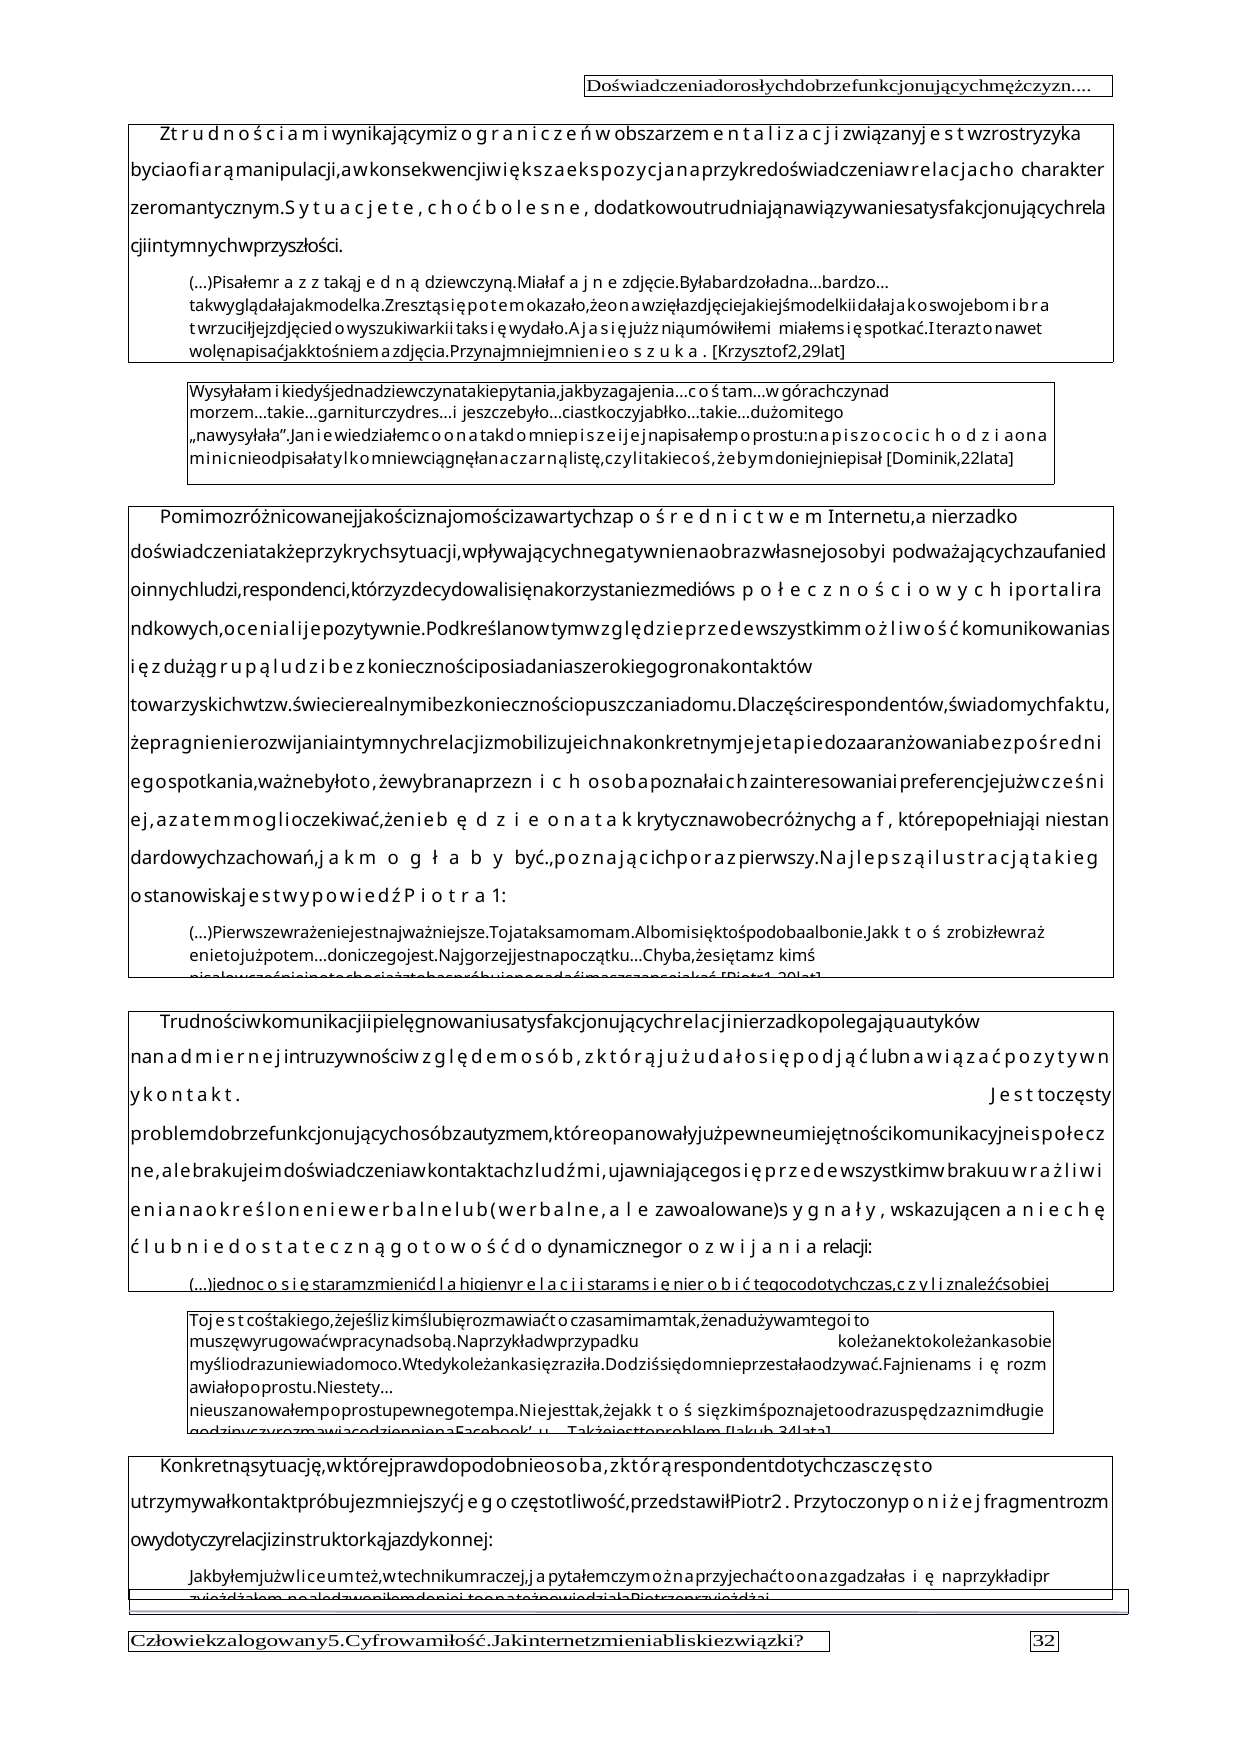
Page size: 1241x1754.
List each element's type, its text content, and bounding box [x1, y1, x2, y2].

text doświadczeniatakżeprzykrychsytuacji,wpływającychnegatywnienaobrazwłasnejosobyipodważającychzaufaniedoinnychludzi,respondenci,którzyzdecydowalisięnakorzystaniezmediówspołecznościowychiportalirandkowych,ocenialijepozytywnie.Podkreślanowtymwzględzieprzedewszystkimmożliwośćkomunikowaniasięzdużągrupąludzibezkoniecznościposiadaniaszerokiegogronakontaktów towarzyskichwtzw.świecierealnymibezkoniecznościopuszczaniadomu.Dlaczęścirespondentów,świadomychfaktu,żepragnienierozwijaniaintymnychrelacjizmobilizujeichnakonkretnymjejetapiedozaaranżowaniabezpośredniegospotkania,ważnebyłoto,żewybranaprzeznichosobapoznałaichzainteresowaniaipreferencjejużwcześniej,azatemmoglioczekiwać,żeniebędzieonatakkrytycznawobecróżnychgaf,którepopełniająiniestandardowychzachowań,jakmogłabybyć.,poznającichporazpierwszy.NajlepsząilustracjątakiegostanowiskajestwypowiedźPiotra1: [130, 538, 1111, 908]
text 32 [1032, 1632, 1058, 1650]
text (…)Pisałemrazztakąjednądziewczyną.Miałafajnezdjęcie.Byłabardzoładna…bardzo…takwyglądałajakmodelka.Zresztąsiępotemokazało,żeonawzięłazdjęciejakiejśmodelkiidałajakoswojebomibratwrzuciłjejzdjęciedowyszukiwarkiitaksięwydało.Ajasięjużzniąumówiłemimiałemsięspotkać.Iteraztonawetwolęnapisaćjakktośniemazdjęcia.Przynajmniejmnienieoszuka.[Krzysztof2,29lat] [189, 271, 1052, 362]
text Konkretnąsytuację,wktórejprawdopodobnieosoba,zktórąrespondentdotychczasczęsto [130, 1457, 1112, 1477]
text Tojestcośtakiego,żejeślizkimślubięrozmawiaćtoczasamimamtak,żenadużywamtegoito [189, 1312, 1053, 1330]
text „nawysyłała”.Janiewiedziałemcoonatakdomniepiszeijejnapisałempoprostu:napiszococichodziaonaminicnieodpisałatylkomniewciągnęłanaczarnąlistę,czylitakiecoś,żebymdoniejniepisał [Dominik,22lata] [189, 423, 1052, 469]
text Ztrudnościamiwynikającymizograniczeńwobszarzementalizacjizwiązanyjestwzrostryzyka [130, 125, 1113, 145]
text Wysyłałamikiedyśjednadziewczynatakiepytania,jakbyzagajenia…cośtam…wgórachczynad [189, 383, 1053, 401]
text byciaofiarąmanipulacji,awkonsekwencjiwiększaekspozycjanaprzykredoświadczeniawrelacjachocharakterzeromantycznym.Sytuacjete,choćbolesne,dodatkowoutrudniająnawiązywaniesatysfakcjonującychrelacjiintymnychwprzyszłości. [130, 156, 1111, 258]
text Jakbyłemjużwliceumteż,wtechnikumraczej,japytałemczymożnaprzyjechaćtoonazgadzałasięnaprzykładiprzyjeżdżałem,noaledzwoniłemdoniej,toonateżpowiedziałaPiotrzeprzyjeżdżaj, [189, 1565, 1052, 1589]
text PomimozróżnicowanejjakościznajomościzawartychzapośrednictwemInternetu,anierzadko [130, 507, 1113, 527]
text morzem…takie…garniturczydres…ijeszczebyło…ciastkoczyjabłko…takie…dużomitego [189, 401, 1053, 423]
text nanadmiernejintruzywnościwzględemosób,zktórąjużudałosiępodjąćlubnawiązaćpozytywnykontakt. Jesttoczęsty problemdobrzefunkcjonującychosóbzautyzmem,któreopanowałyjużpewneumiejętnościkomunikacyjneispołeczne,alebrakujeimdoświadczeniawkontaktachzludźmi,ujawniającegosięprzedewszystkimwbrakuuwrażliwienianaokreśloneniewerbalnelub(werbalne,alezawoalowane)sygnały,wskazującenaniechęćlubniedostatecznągotowośćdodynamicznegorozwijaniarelacji: [130, 1044, 1111, 1259]
text Trudnościwkomunikacjiipielęgnowaniusatysfakcjonującychrelacjinierzadkopolegająuautyków [130, 1012, 1113, 1032]
text muszęwyrugowaćwpracynadsobą.Naprzykładwprzypadku koleżanektokoleżankasobie myśliodrazuniewiadomoco.Wtedykoleżankasięzraziła.Dodziśsiędomnieprzestałaodzywać.Fajnienamsięrozmawiałopoprostu.Niestety…nieuszanowałempoprostupewnegotempa.Niejesttak,żejakktośsięzkimśpoznajetoodrazuspędzaznimdługiegodzinyczyrozmawiacodziennienaFacebook’u.Takżejesttoproblem.[Jakub,34lata] [189, 1330, 1052, 1433]
text Jakbyłemjużwliceumteż,wtechnikumraczej,japytałemczymożnaprzyjechaćtoonazgadzałasięnaprzykładiprzyjeżdżałem,noaledzwoniłemdoniej,toonateżpowiedziałaPiotrzeprzyjeżdżaj, [189, 1590, 1052, 1599]
text (…)Pierwszewrażeniejestnajważniejsze.Tojataksamomam.Albomisięktośpodobaalbonie.Jakktośzrobizłewrażenietojużpotem…doniczegojest.Najgorzejjestnapoczątku…Chyba,żesiętamzkimś pisałowcześniejnotochociażztobąspróbujepogadaćimaszszansęjakąś.[Piotr1,20lat] [189, 921, 1052, 977]
text (…)jednocosięstaramzmienićdlahigienyrelacjistaramsięnierobićtegocodotychczas,czyliznaleźćsobiejakąśjednąulubioną osobęiskupićcałąuwagęnaniej. [Michał4,24lata] [189, 1272, 1052, 1291]
text Człowiekzalogowany5.Cyfrowamiłość.Jakinternetzmieniabliskiezwiązki? [130, 1632, 829, 1650]
text Doświadczeniadorosłychdobrzefunkcjonującychmężczyzn.... [586, 76, 1112, 94]
text utrzymywałkontaktpróbujezmniejszyćjegoczęstotliwość,przedstawiłPiotr2.Przytoczonyponiżejfragmentrozmowydotyczyrelacjizinstruktorkąjazdykonnej: [130, 1488, 1111, 1552]
